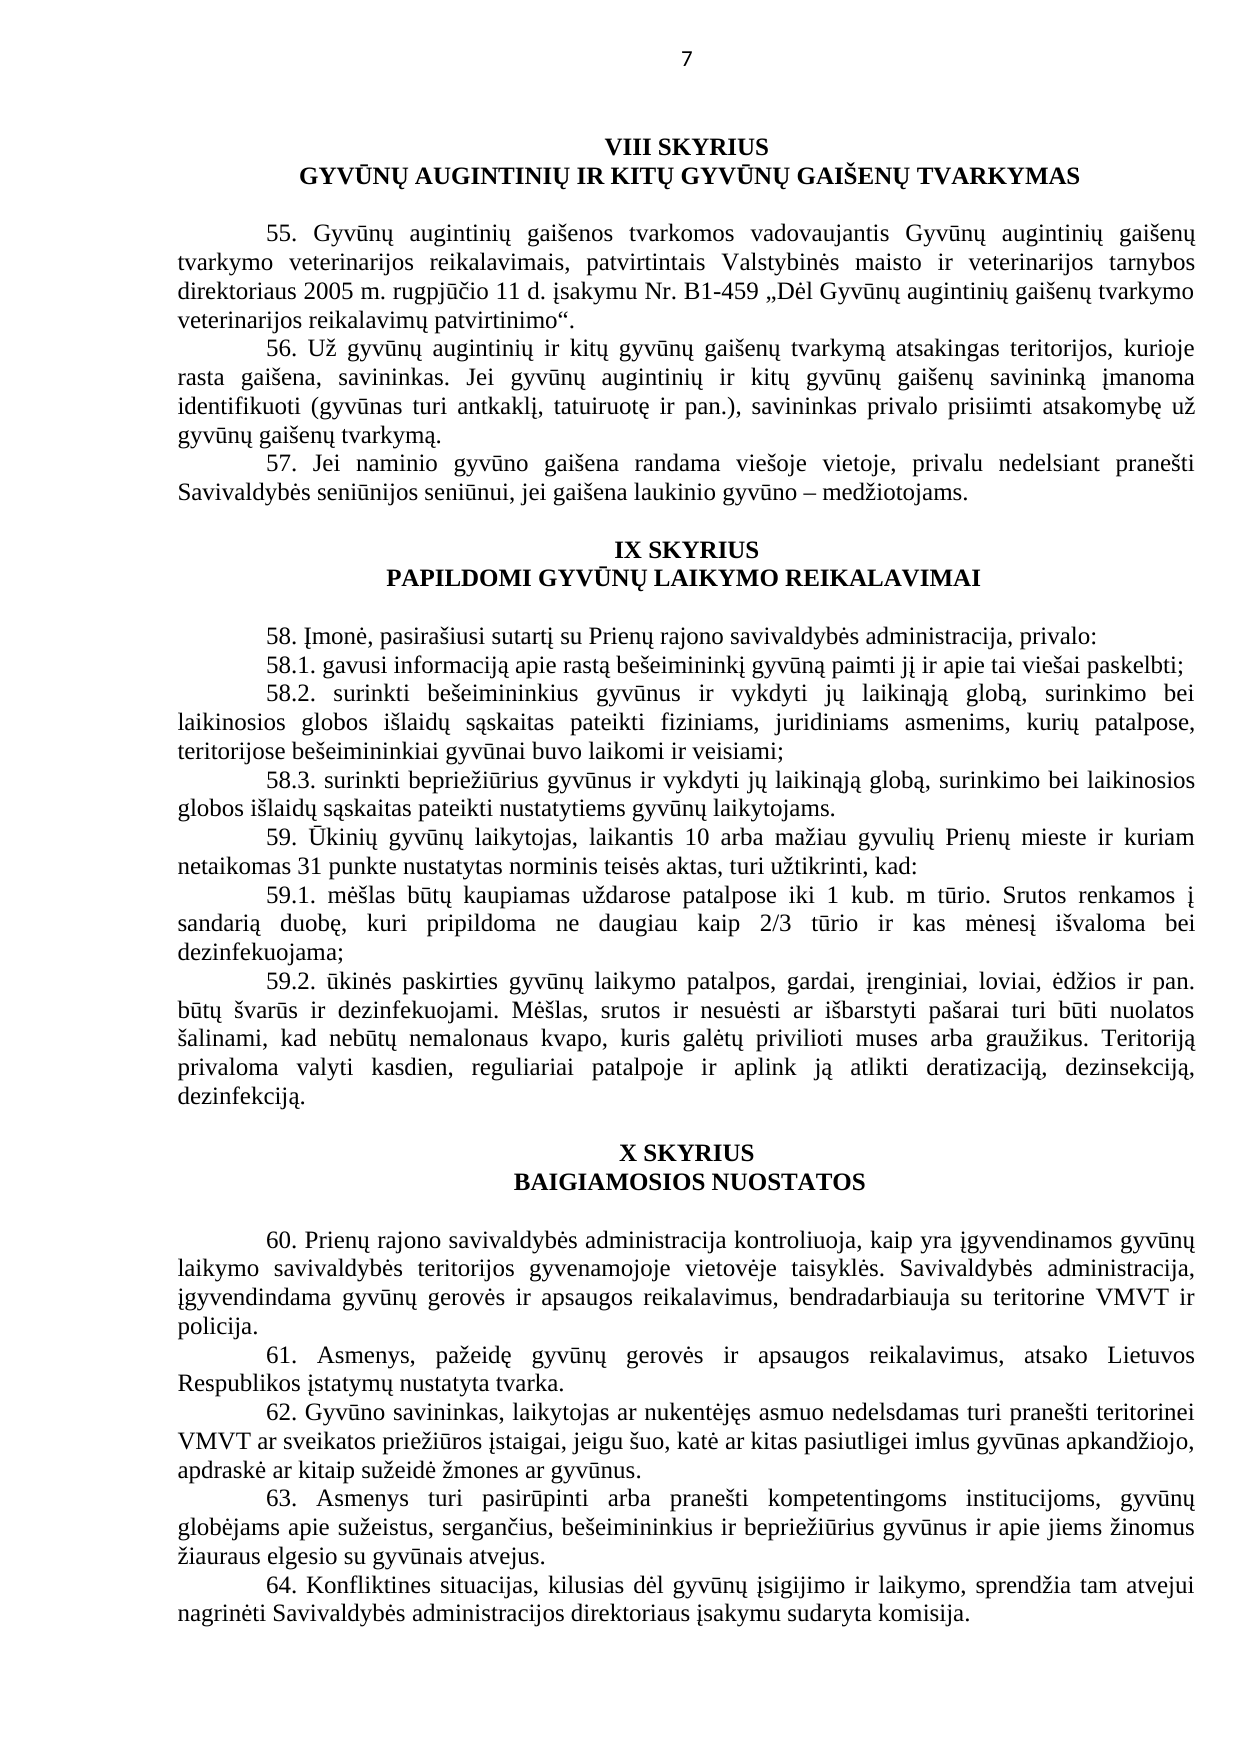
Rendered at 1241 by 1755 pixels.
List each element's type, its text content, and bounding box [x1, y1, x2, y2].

text 58.1. gavusi informaciją apie rastą bešeimininkį gyvūną paimti jį ir apie tai viešai paskelbti; [177, 650, 1196, 678]
text 59.2. ūkinės paskirties gyvūnų laikymo patalpos, gardai, įrenginiai, loviai, ėdžios ir pan. būtų švarūs ir dezinfekuojami. Mėšlas, srutos ir nesuėsti ar išbarstyti pašarai turi būti nuolatos šalinami, kad nebūtų nemalonaus kvapo, kuris galėtų privilioti muses arba graužikus. Teritoriją privaloma valyti kasdien, reguliariai patalpoje ir aplink ją atlikti deratizaciją, dezinsekciją, dezinfekciją. [177, 966, 1196, 1110]
text 55. Gyvūnų augintinių gaišenos tvarkomos vadovaujantis Gyvūnų augintinių gaišenų tvarkymo veterinarijos reikalavimais, patvirtintais Valstybinės maisto ir veterinarijos tarnybos direktoriaus 2005 m. rugpjūčio 11 d. įsakymu Nr. B1-459 „Dėl Gyvūnų augintinių gaišenų tvarkymo veterinarijos reikalavimų patvirtinimo“. [177, 218, 1196, 333]
text 60. Prienų rajono savivaldybės administracija kontroliuoja, kaip yra įgyvendinamos gyvūnų laikymo savivaldybės teritorijos gyvenamojoje vietovėje taisyklės. Savivaldybės administracija, įgyvendindama gyvūnų gerovės ir apsaugos reikalavimus, bendradarbiauja su teritorine VMVT ir policija. [177, 1225, 1196, 1340]
text PAPILDOMI GYVŪNŲ LAIKYMO REIKALAVIMAI [177, 563, 1196, 592]
text GYVŪNŲ AUGINTINIŲ IR KITŲ GYVŪNŲ GAIŠENŲ TVARKYMAS [177, 161, 1196, 190]
text 64. Konfliktines situacijas, kilusias dėl gyvūnų įsigijimo ir laikymo, sprendžia tam atvejui nagrinėti Savivaldybės administracijos direktoriaus įsakymu sudaryta komisija. [177, 1570, 1196, 1627]
text 58.2. surinkti bešeimininkius gyvūnus ir vykdyti jų laikinąją globą, surinkimo bei laikinosios globos išlaidų sąskaitas pateikti fiziniams, juridiniams asmenims, kurių patalpose, teritorijose bešeimininkiai gyvūnai buvo laikomi ir veisiami; [177, 678, 1196, 765]
text 58. Įmonė, pasirašiusi sutartį su Prienų rajono savivaldybės administracija, privalo: [177, 621, 1196, 650]
text 59.1. mėšlas būtų kaupiamas uždarose patalpose iki 1 kub. m tūrio. Srutos renkamos į sandarią duobę, kuri pripildoma ne daugiau kaip 2/3 tūrio ir kas mėnesį išvaloma bei dezinfekuojama; [177, 880, 1196, 966]
text 58.3. surinkti bepriežiūrius gyvūnus ir vykdyti jų laikinąją globą, surinkimo bei laikinosios globos išlaidų sąskaitas pateikti nustatytiems gyvūnų laikytojams. [177, 765, 1196, 822]
text 63. Asmenys turi pasirūpinti arba pranešti kompetentingoms institucijoms, gyvūnų globėjams apie sužeistus, sergančius, bešeimininkius ir bepriežiūrius gyvūnus ir apie jiems žinomus žiauraus elgesio su gyvūnais atvejus. [177, 1483, 1196, 1570]
text 57. Jei naminio gyvūno gaišena randama viešoje vietoje, privalu nedelsiant pranešti Savivaldybės seniūnijos seniūnui, jei gaišena laukinio gyvūno – medžiotojams. [177, 448, 1196, 506]
text 61. Asmenys, pažeidę gyvūnų gerovės ir apsaugos reikalavimus, atsako Lietuvos Respublikos įstatymų nustatyta tvarka. [177, 1340, 1196, 1397]
text 56. Už gyvūnų augintinių ir kitų gyvūnų gaišenų tvarkymą atsakingas teritorijos, kurioje rasta gaišena, savininkas. Jei gyvūnų augintinių ir kitų gyvūnų gaišenų savininką įmanoma identifikuoti (gyvūnas turi antkaklį, tatuiruotę ir pan.), savininkas privalo prisiimti atsakomybę už gyvūnų gaišenų tvarkymą. [177, 333, 1196, 448]
text BAIGIAMOSIOS NUOSTATOS [177, 1167, 1196, 1196]
text X SKYRIUS [177, 1138, 1196, 1167]
text 62. Gyvūno savininkas, laikytojas ar nukentėjęs asmuo nedelsdamas turi pranešti teritorinei VMVT ar sveikatos priežiūros įstaigai, jeigu šuo, katė ar kitas pasiutligei imlus gyvūnas apkandžiojo, apdraskė ar kitaip sužeidė žmones ar gyvūnus. [177, 1397, 1196, 1483]
text 59. Ūkinių gyvūnų laikytojas, laikantis 10 arba mažiau gyvulių Prienų mieste ir kuriam netaikomas 31 punkte nustatytas norminis teisės aktas, turi užtikrinti, kad: [177, 822, 1196, 880]
text VIII SKYRIUS [177, 132, 1196, 161]
text IX SKYRIUS [177, 535, 1196, 563]
